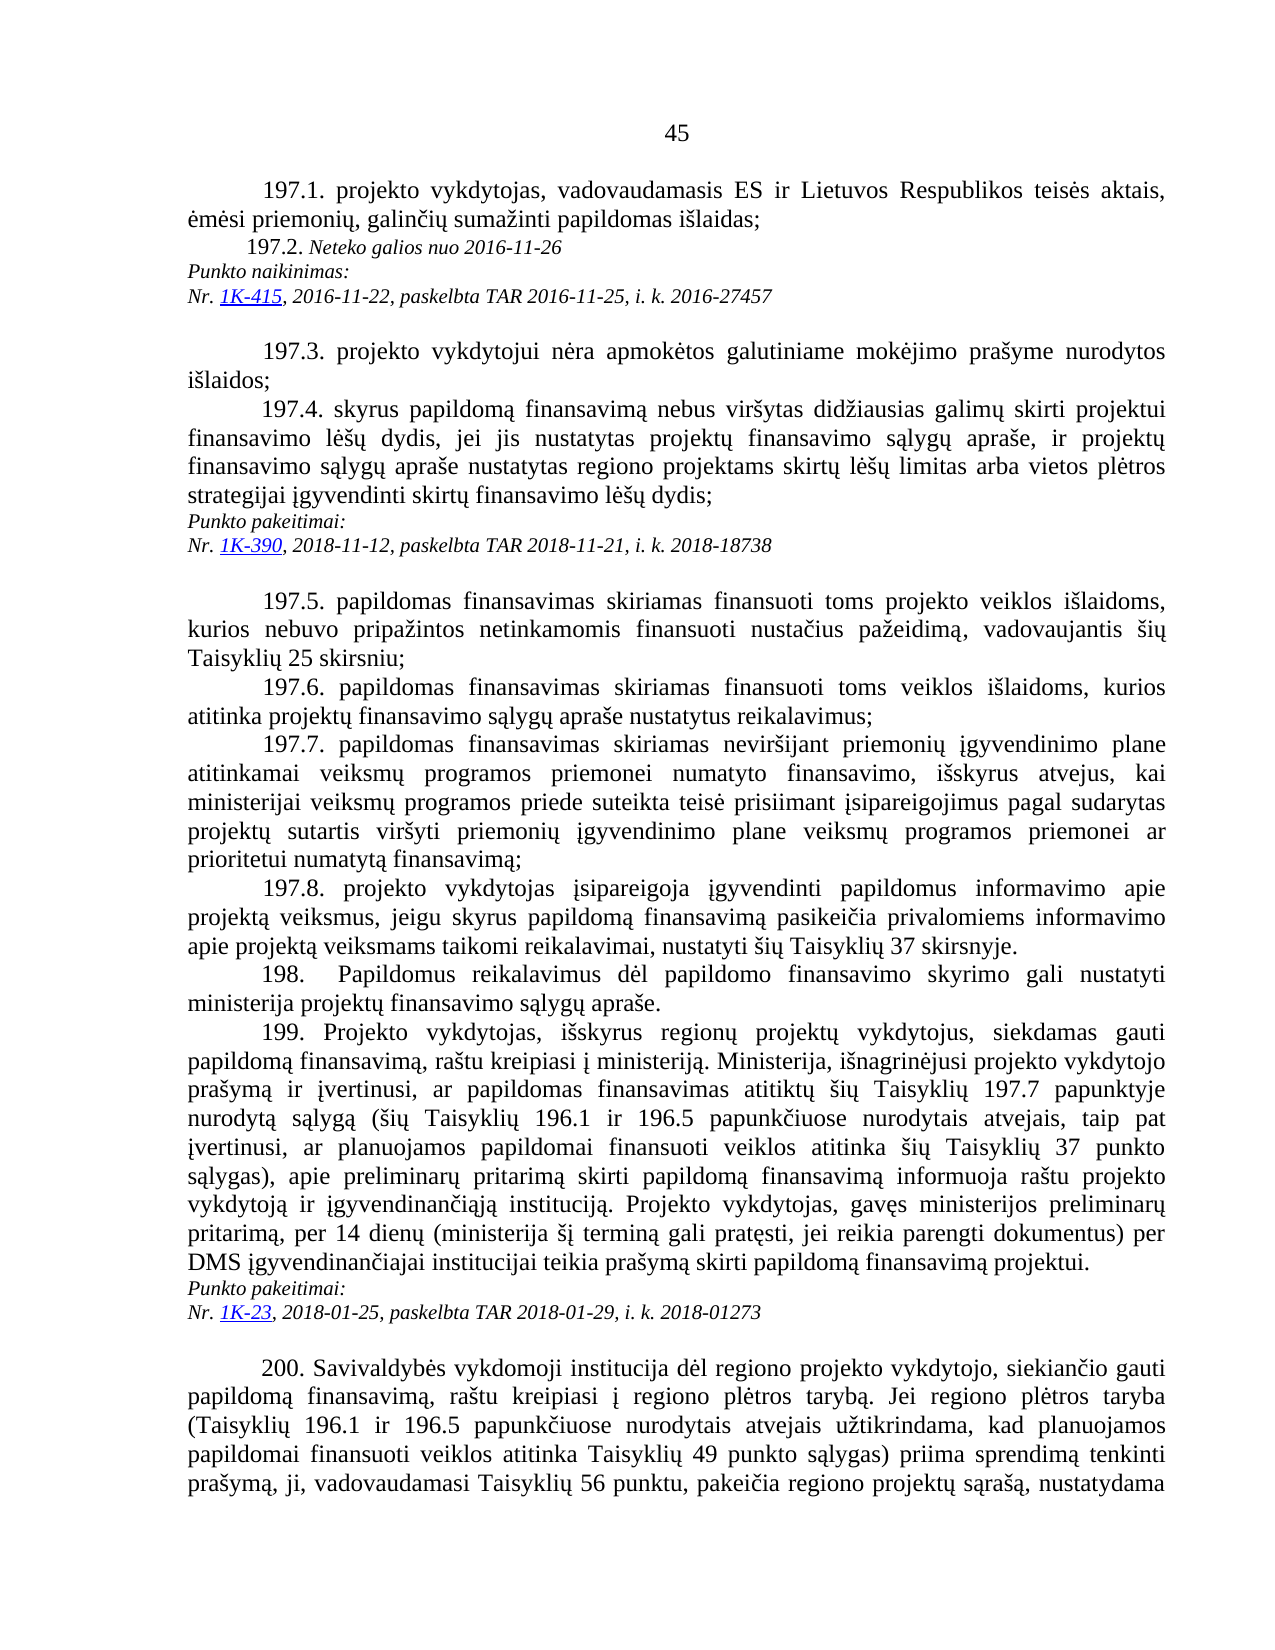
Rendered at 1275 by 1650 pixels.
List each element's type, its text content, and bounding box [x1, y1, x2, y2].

text Punkto naikinimas: [187, 259, 1167, 283]
text Punkto pakeitimai: [187, 509, 1167, 533]
text 197.2. Neteko galios nuo 2016-11-26 [187, 233, 1167, 259]
text 198. Papildomus reikalavimus dėl papildomo finansavimo skyrimo gali nustatyti ministerija projektų finansavimo sąlygų apraše. [187, 959, 1167, 1017]
text 197.8. projekto vykdytojas įsipareigoja įgyvendinti papildomus informavimo apie projektą veiksmus, jeigu skyrus papildomą finansavimą pasikeičia privalomiems informavimo apie projektą veiksmams taikomi reikalavimai, nustatyti šių Taisyklių 37 skirsnyje. [187, 873, 1167, 959]
text 197.5. papildomas finansavimas skiriamas finansuoti toms projekto veiklos išlaidoms, kurios nebuvo pripažintos netinkamomis finansuoti nustačius pažeidimą, vadovaujantis šių Taisyklių 25 skirsniu; [187, 586, 1167, 672]
text Nr. 1K-23, 2018-01-25, paskelbta TAR 2018-01-29, i. k. 2018-01273 [187, 1300, 1167, 1324]
text 200. Savivaldybės vykdomoji institucija dėl regiono projekto vykdytojo, siekiančio gauti papildomą finansavimą, raštu kreipiasi į regiono plėtros tarybą. Jei regiono plėtros taryba (Taisyklių 196.1 ir 196.5 papunkčiuose nurodytais atvejais užtikrindama, kad planuojamos papildomai finansuoti veiklos atitinka Taisyklių 49 punkto sąlygas) priima sprendimą tenkinti prašymą, ji, vadovaudamasi Taisyklių 56 punktu, pakeičia regiono projektų sąrašą, nustatydama [187, 1353, 1167, 1496]
text 199. Projekto vykdytojas, išskyrus regionų projektų vykdytojus, siekdamas gauti papildomą finansavimą, raštu kreipiasi į ministeriją. Ministerija, išnagrinėjusi projekto vykdytojo prašymą ir įvertinusi, ar papildomas finansavimas atitiktų šių Taisyklių 197.7 papunktyje nurodytą sąlygą (šių Taisyklių 196.1 ir 196.5 papunkčiuose nurodytais atvejais, taip pat įvertinusi, ar planuojamos papildomai finansuoti veiklos atitinka šių Taisyklių 37 punkto sąlygas), apie preliminarų pritarimą skirti papildomą finansavimą informuoja raštu projekto vykdytoją ir įgyvendinančiąją instituciją. Projekto vykdytojas, gavęs ministerijos preliminarų pritarimą, per 14 dienų (ministerija šį terminą gali pratęsti, jei reikia parengti dokumentus) per DMS įgyvendinančiajai institucijai teikia prašymą skirti papildomą finansavimą projektui. [187, 1017, 1167, 1276]
text 197.3. projekto vykdytojui nėra apmokėtos galutiniame mokėjimo prašyme nurodytos išlaidos; [187, 336, 1167, 394]
text 197.1. projekto vykdytojas, vadovaudamasis ES ir Lietuvos Respublikos teisės aktais, ėmėsi priemonių, galinčių sumažinti papildomas išlaidas; [187, 176, 1167, 233]
text Nr. 1K-390, 2018-11-12, paskelbta TAR 2018-11-21, i. k. 2018-18738 [187, 533, 1167, 557]
text Punkto pakeitimai: [187, 1276, 1167, 1300]
text 197.7. papildomas finansavimas skiriamas neviršijant priemonių įgyvendinimo plane atitinkamai veiksmų programos priemonei numatyto finansavimo, išskyrus atvejus, kai ministerijai veiksmų programos priede suteikta teisė prisiimant įsipareigojimus pagal sudarytas projektų sutartis viršyti priemonių įgyvendinimo plane veiksmų programos priemonei ar prioritetui numatytą finansavimą; [187, 729, 1167, 873]
text 197.6. papildomas finansavimas skiriamas finansuoti toms veiklos išlaidoms, kurios atitinka projektų finansavimo sąlygų apraše nustatytus reikalavimus; [187, 672, 1167, 729]
text Nr. 1K-415, 2016-11-22, paskelbta TAR 2016-11-25, i. k. 2016-27457 [187, 283, 1167, 308]
text 197.4. skyrus papildomą finansavimą nebus viršytas didžiausias galimų skirti projektui finansavimo lėšų dydis, jei jis nustatytas projektų finansavimo sąlygų apraše, ir projektų finansavimo sąlygų apraše nustatytas regiono projektams skirtų lėšų limitas arba vietos plėtros strategijai įgyvendinti skirtų finansavimo lėšų dydis; [187, 394, 1167, 509]
